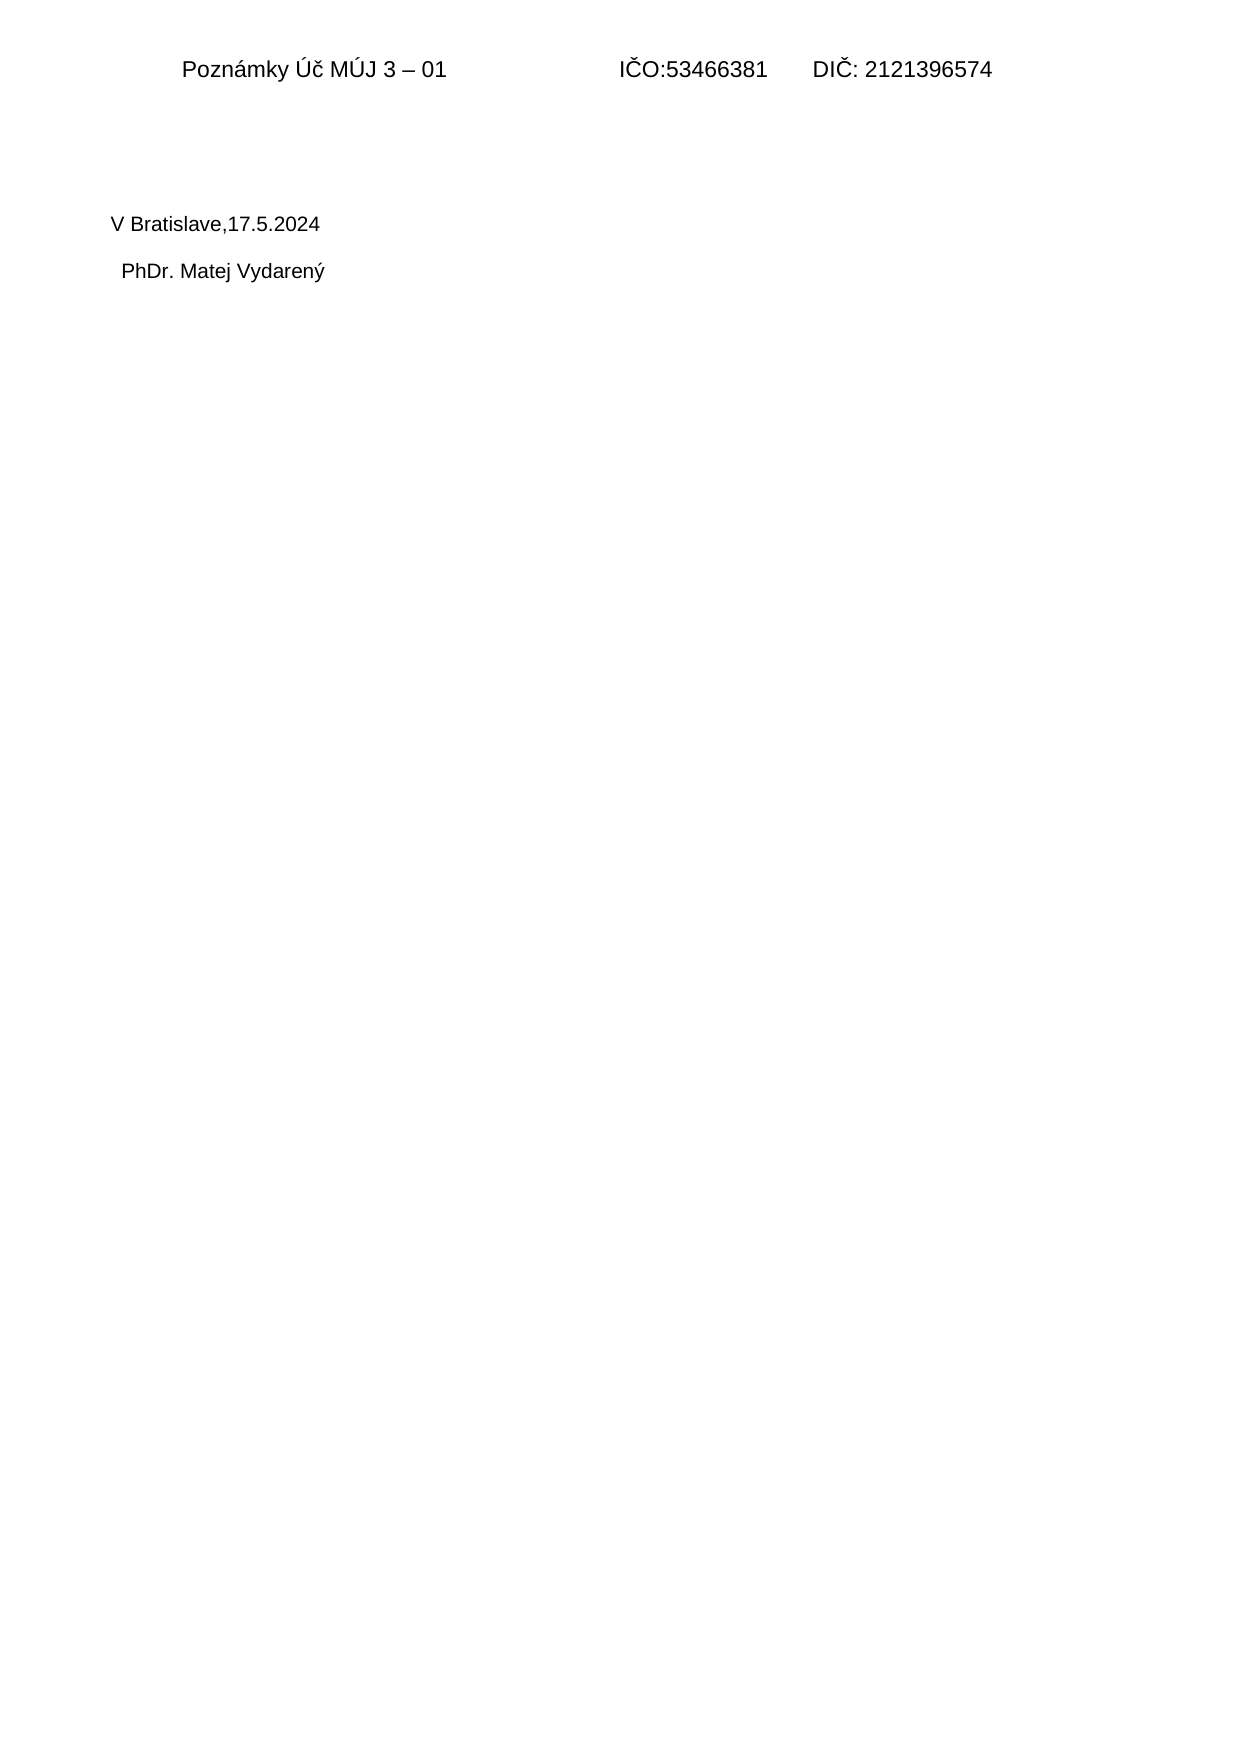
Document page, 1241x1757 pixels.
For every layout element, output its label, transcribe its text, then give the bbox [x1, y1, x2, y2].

text PhDr. Matej Vydarený [121, 259, 1093, 283]
text V Bratislave,17.5.2024 [110, 211, 1093, 235]
